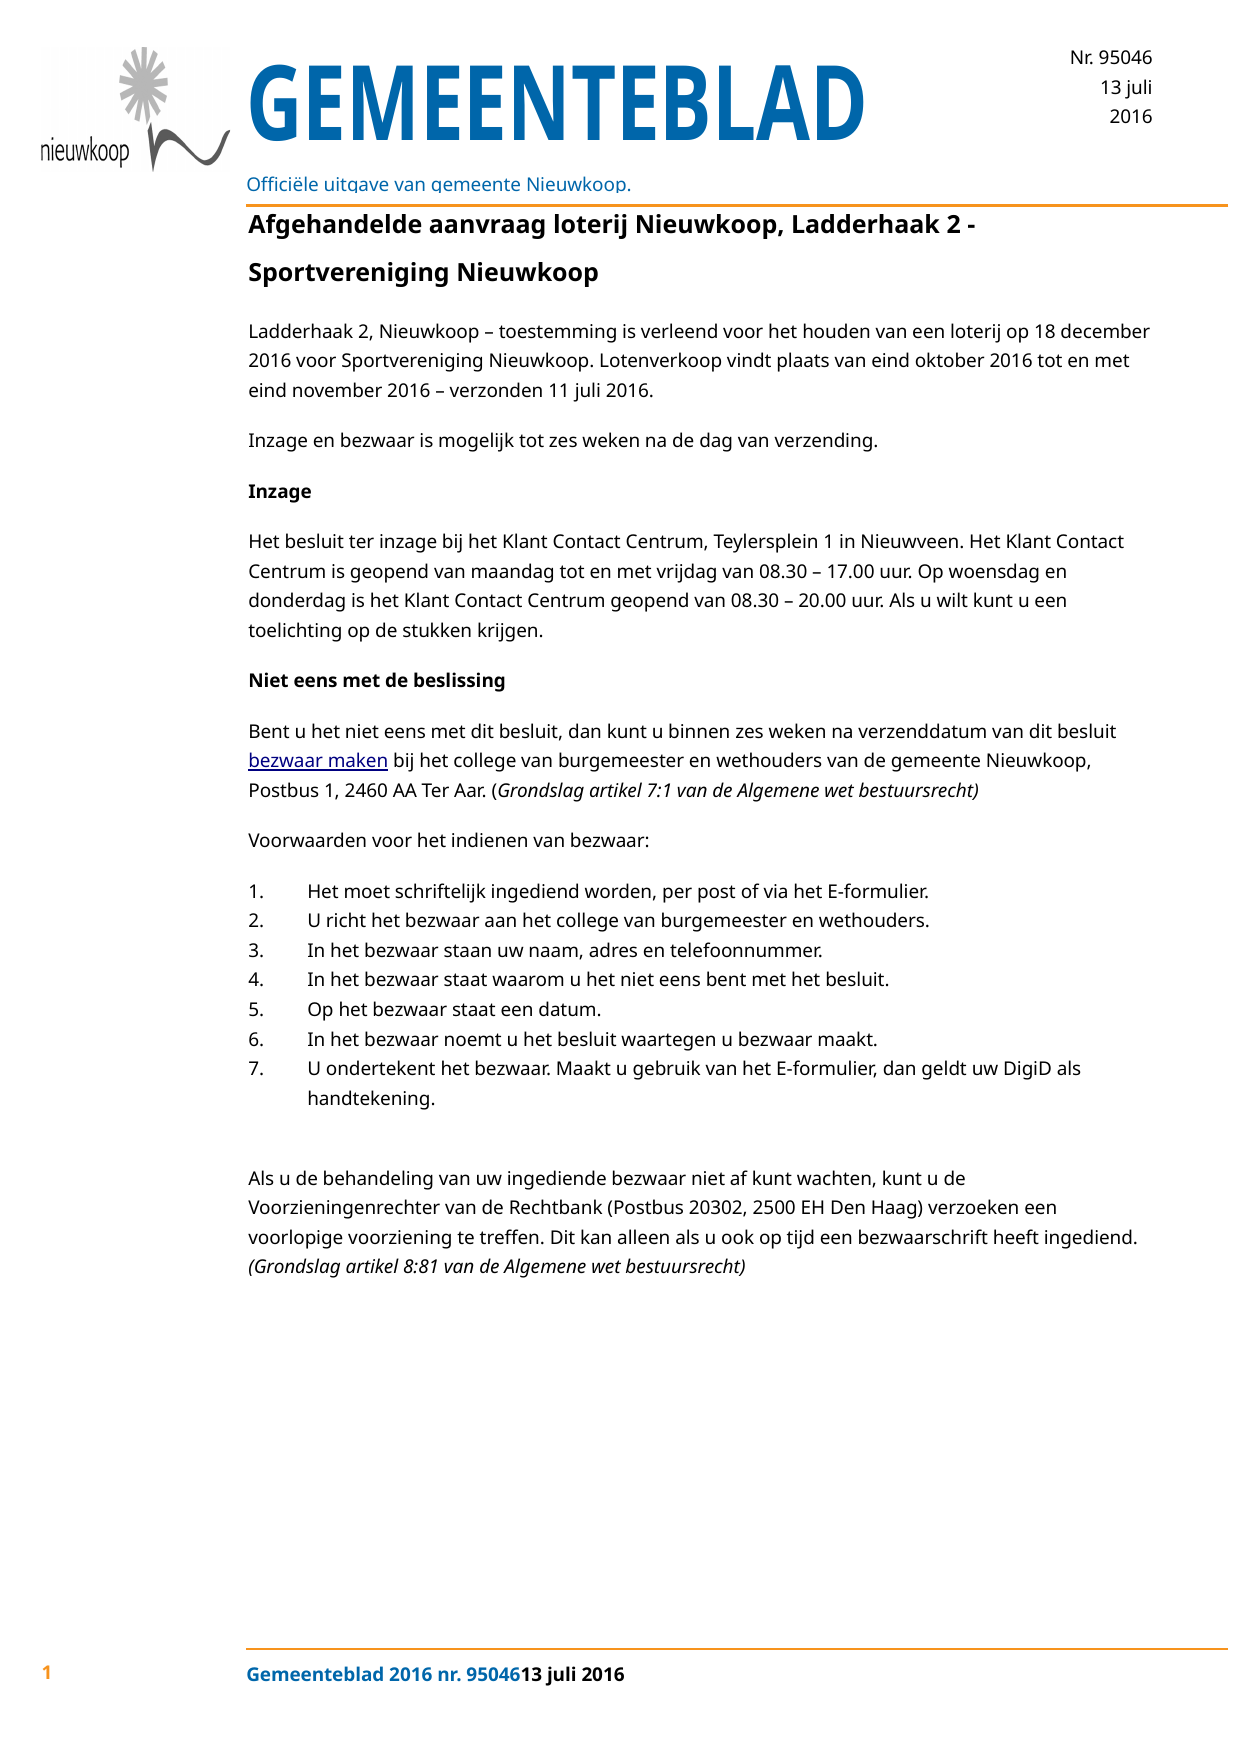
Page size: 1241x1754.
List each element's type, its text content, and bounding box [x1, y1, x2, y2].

text Ladderhaak 2, Nieuwkoop – toestemming is verleend voor het houden van een loterij op 18 december 2016 voor Sportvereniging Nieuwkoop. Lotenverkoop vindt plaats van eind oktober 2016 tot en met eind november 2016 – verzonden 11 juli 2016. [248, 318, 1152, 403]
text Inzage [248, 478, 1152, 504]
text Als u de behandeling van uw ingediende bezwaar niet af kunt wachten, kunt u de Voorzieningenrechter van de Rechtbank (Postbus 20302, 2500 EH Den Haag) verzoeken een voorlopige voorziening te treffen. Dit kan alleen als u ook op tijd een bezwaarschrift heeft ingediend. (Grondslag artikel 8:81 van de Algemene wet bestuursrecht) [248, 1165, 1152, 1279]
picture [41, 47, 231, 172]
list In het bezwaar staan uw naam, adres en telefoonnummer. [248, 937, 1152, 963]
list Het moet schriftelijk ingediend worden, per post of via het E-formulier. [248, 878, 1152, 904]
text Voorwaarden voor het indienen van bezwaar: [248, 827, 1152, 853]
text Afgehandelde aanvraag loterij Nieuwkoop, Ladderhaak 2 - Sportvereniging Nieuwkoop [248, 207, 1152, 288]
list In het bezwaar staat waarom u het niet eens bent met het besluit. [248, 967, 1152, 992]
text Bent u het niet eens met dit besluit, dan kunt u binnen zes weken na verzenddatum van dit besluit bezwaar maken bij het college van burgemeester en wethouders van de gemeente Nieuwkoop, Postbus 1, 2460 AA Ter Aar. (Grondslag artikel 7:1 van de Algemene wet bestuursrecht) [248, 718, 1152, 803]
list U richt het bezwaar aan het college van burgemeester en wethouders. [248, 907, 1152, 933]
text Het besluit ter inzage bij het Klant Contact Centrum, Teylersplein 1 in Nieuwveen. Het Klant Contact Centrum is geopend van maandag tot en met vrijdag van 08.30 – 17.00 uur. Op woensdag en donderdag is het Klant Contact Centrum geopend van 08.30 – 20.00 uur. Als u wilt kunt u een toelichting op de stukken krijgen. [248, 528, 1152, 643]
list Op het bezwaar staat een datum. [248, 996, 1152, 1022]
list In het bezwaar noemt u het besluit waartegen u bezwaar maakt. [248, 1026, 1152, 1052]
text Inzage en bezwaar is mogelijk tot zes weken na de dag van verzending. [248, 427, 1152, 453]
list U ondertekent het bezwaar. Maakt u gebruik van het E-formulier, dan geldt uw DigiD als handtekening. [248, 1055, 1152, 1111]
text Niet eens met de beslissing [248, 667, 1152, 693]
